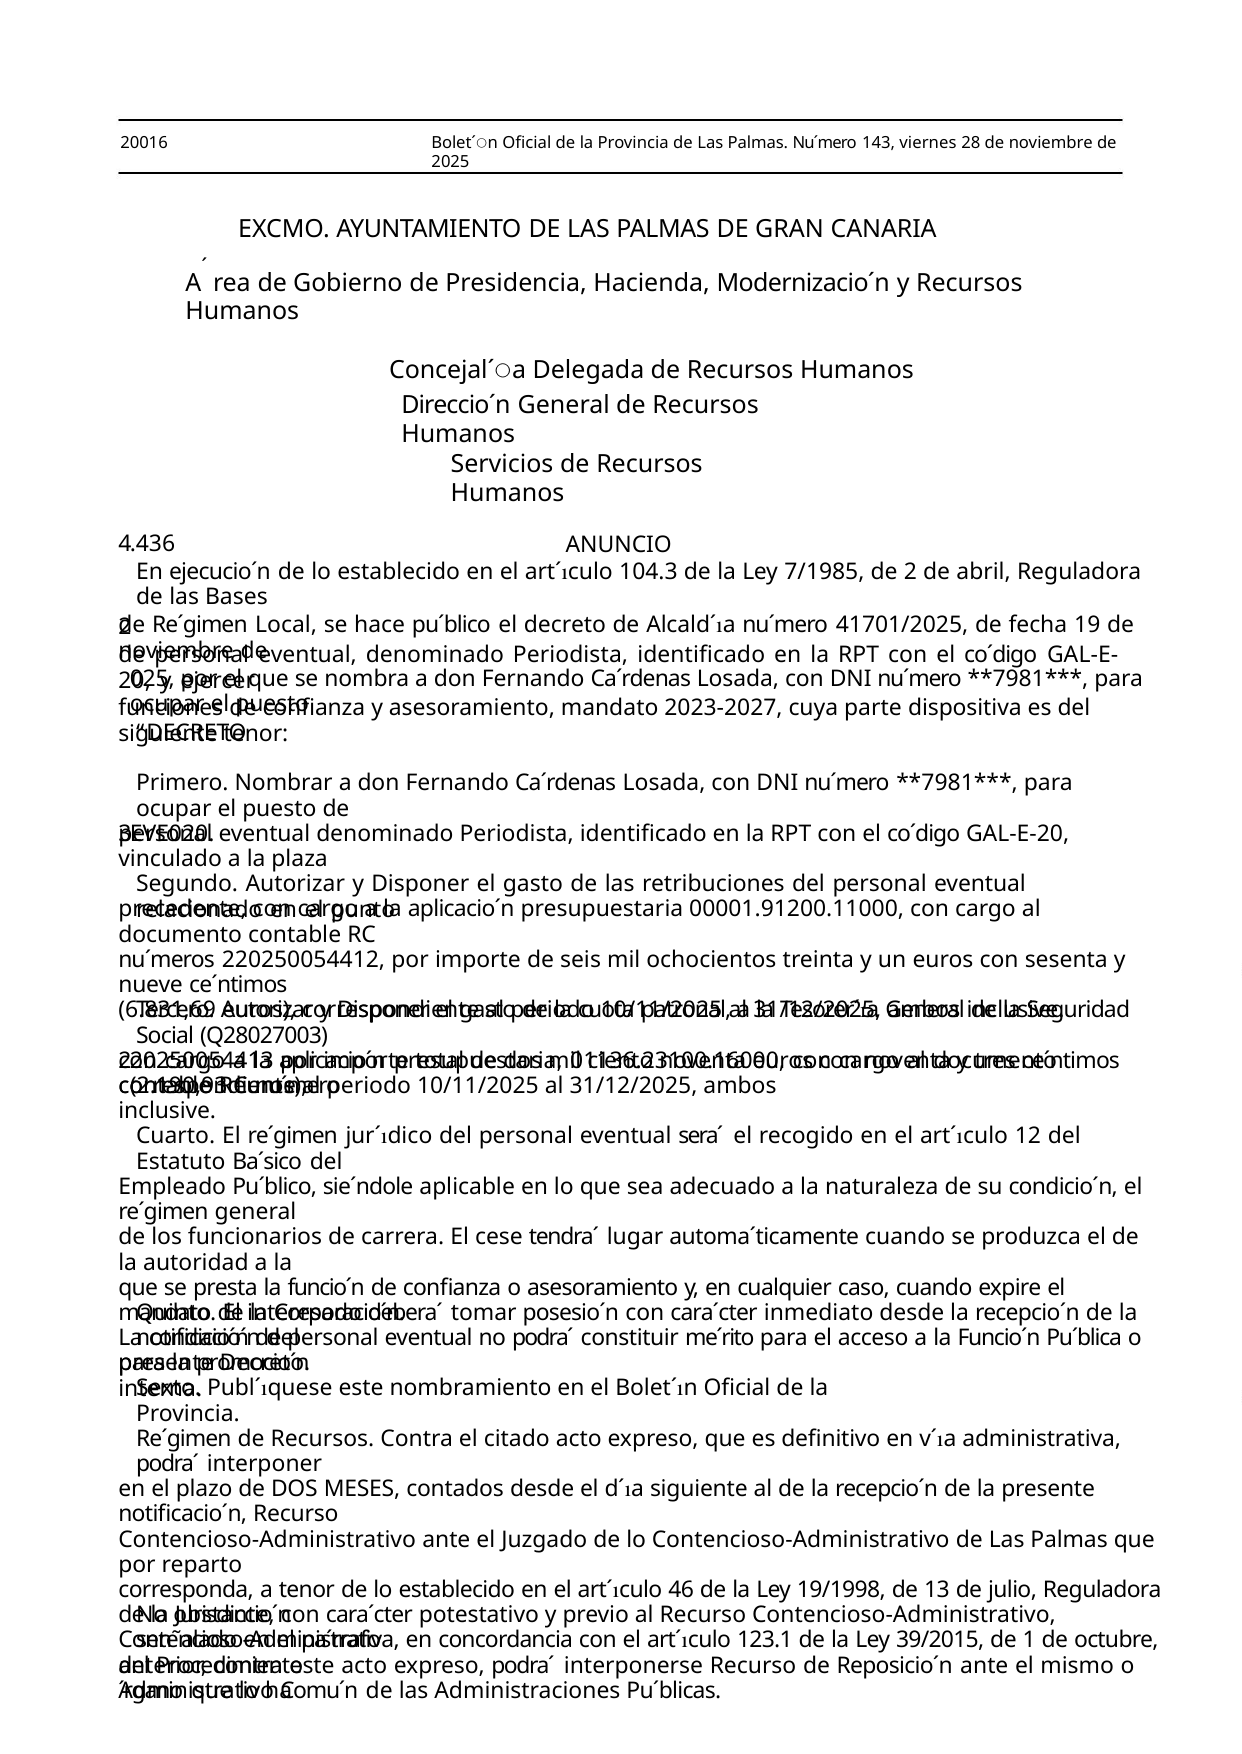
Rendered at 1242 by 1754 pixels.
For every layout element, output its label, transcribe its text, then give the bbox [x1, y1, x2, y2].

text Cuarto. El re´gimen jur´dico del personal eventual sera´ el recogido en el art´culo 12 del Estatuto Ba´sico del [136, 1123, 1153, 1174]
text 20250054413 por importe total de dos mil ciento noventa euros con noventa y tres ce´ntimos (2.190,93 euros), [129, 1048, 1147, 1099]
text En ejecucio´n de lo establecido en el art´culo 104.3 de la Ley 7/1985, de 2 de abril, Reguladora de las Bases [136, 559, 1147, 610]
text Concejal´a Delegada de Recursos Humanos [389, 356, 1080, 384]
text en el plazo de DOS MESES, contados desde el d´a siguiente al de la recepcio´n de la presente notificacio´n, Recurso [118, 1477, 1173, 1527]
text .436 [129, 530, 195, 557]
picture [0, 0, 1242, 1754]
text Contencioso-Administrativo ante el Juzgado de lo Contencioso-Administrativo de Las Palmas que por reparto [118, 1527, 1173, 1577]
text de los funcionarios de carrera. El cese tendra´ lugar automa´ticamente cuando se produzca el de la autoridad a la [118, 1225, 1153, 1275]
text 4 [118, 530, 129, 546]
text ANUNCIO [565, 531, 815, 558]
text interna. [846, 1376, 1153, 1401]
text Re´gimen de Recursos. Contra el citado acto expreso, que es definitivo en v´a administrativa, podra´ interponer [136, 1426, 1173, 1477]
text interna. [118, 1376, 136, 1401]
text 2 [120, 133, 129, 153]
text presente Decreto. [118, 1351, 1147, 1376]
text Servicios de Recursos Humanos [450, 450, 815, 507]
text funciones de confianza y asesoramiento, mandato 2023-2027, cuya parte dispositiva es del siguiente tenor: [118, 695, 1147, 746]
text No obstante, con cara´cter potestativo y previo al Recurso Contencioso-Administrativo, sen˜alado en el pa´rrafo [136, 1602, 1147, 1653]
text Tercero. Autorizar y Disponer el gasto de la cuota patronal, a la Tesorer´a General de la Seguridad Social (Q28027003) [136, 997, 1147, 1048]
text Segundo. Autorizar y Disponer el gasto de las retribuciones del personal eventual relacionado en el punto [136, 871, 1147, 896]
text 2 [122, 1059, 129, 1066]
text anterior, contra este acto expreso, podra´ interponerse Recurso de Reposicio´n ante el mismo o´rgano que lo ha [118, 1653, 1147, 1703]
text Bolet´n Oficial de la Provincia de Las Palmas. Nu´mero 143, viernes 28 de noviembre de 2025 [431, 133, 1143, 172]
text Quinto. El interesado debera´ tomar posesio´n con cara´cter inmediato desde la recepcio´n de la notificacio´n del [136, 1300, 1147, 1351]
text que se presta la funcio´n de confianza o asesoramiento y, en cualquier caso, cuando expire el mandato de la Corporacio´n. [118, 1275, 1153, 1326]
text precedente, con cargo a la aplicacio´n presupuestaria 00001.91200.11000, con cargo al documento contable RC [118, 896, 1147, 947]
text de Re´gimen Local, se hace pu´blico el decreto de Alcald´a nu´mero 41701/2025, de fecha 19 de noviembre de [118, 612, 1147, 642]
text 4 [118, 547, 129, 557]
text EVE020. [129, 821, 239, 846]
text 2 [118, 614, 154, 640]
text 0016 [129, 133, 192, 153]
text corresponda, a tenor de lo establecido en el art´culo 46 de la Ley 19/1998, de 13 de julio, Reguladora de la Jurisdiccio´n [118, 1577, 1173, 1628]
text Sexto. Publ´quese este nombramiento en el Bolet´n Oficial de la Provincia. [136, 1375, 846, 1426]
text correspondiente al periodo 10/11/2025 al 31/12/2025, ambos inclusive. [118, 1073, 794, 1124]
text nu´meros 220250054412, por importe de seis mil ochocientos treinta y un euros con sesenta y nueve ce´ntimos [118, 947, 1147, 998]
text Direccio´n General de Recursos Humanos [401, 391, 864, 448]
text 3 [118, 821, 129, 846]
text de personal eventual, denominado Periodista, identificado en la RPT con el co´digo GAL-E-20, y ejercer [118, 642, 1147, 693]
text Empleado Pu´blico, sie´ndole aplicable en lo que sea adecuado a la naturaleza de su condicio´n, el re´gimen general [118, 1174, 1153, 1225]
text personal eventual denominado Periodista, identificado en la RPT con el co´digo GAL-E-20, vinculado a la plaza [118, 821, 1147, 872]
text 2 [118, 1048, 129, 1073]
text DECRETO [146, 720, 276, 746]
text EXCMO. AYUNTAMIENTO DE LAS PALMAS DE GRAN CANARIA [238, 214, 1080, 243]
text A´ rea de Gobierno de Presidencia, Hacienda, Modernizacio´n y Recursos Humanos [185, 268, 1080, 326]
text “ [136, 720, 146, 746]
text Primero. Nombrar a don Fernando Ca´rdenas Losada, con DNI nu´mero **7981***, para ocupar el puesto de [136, 770, 1147, 821]
